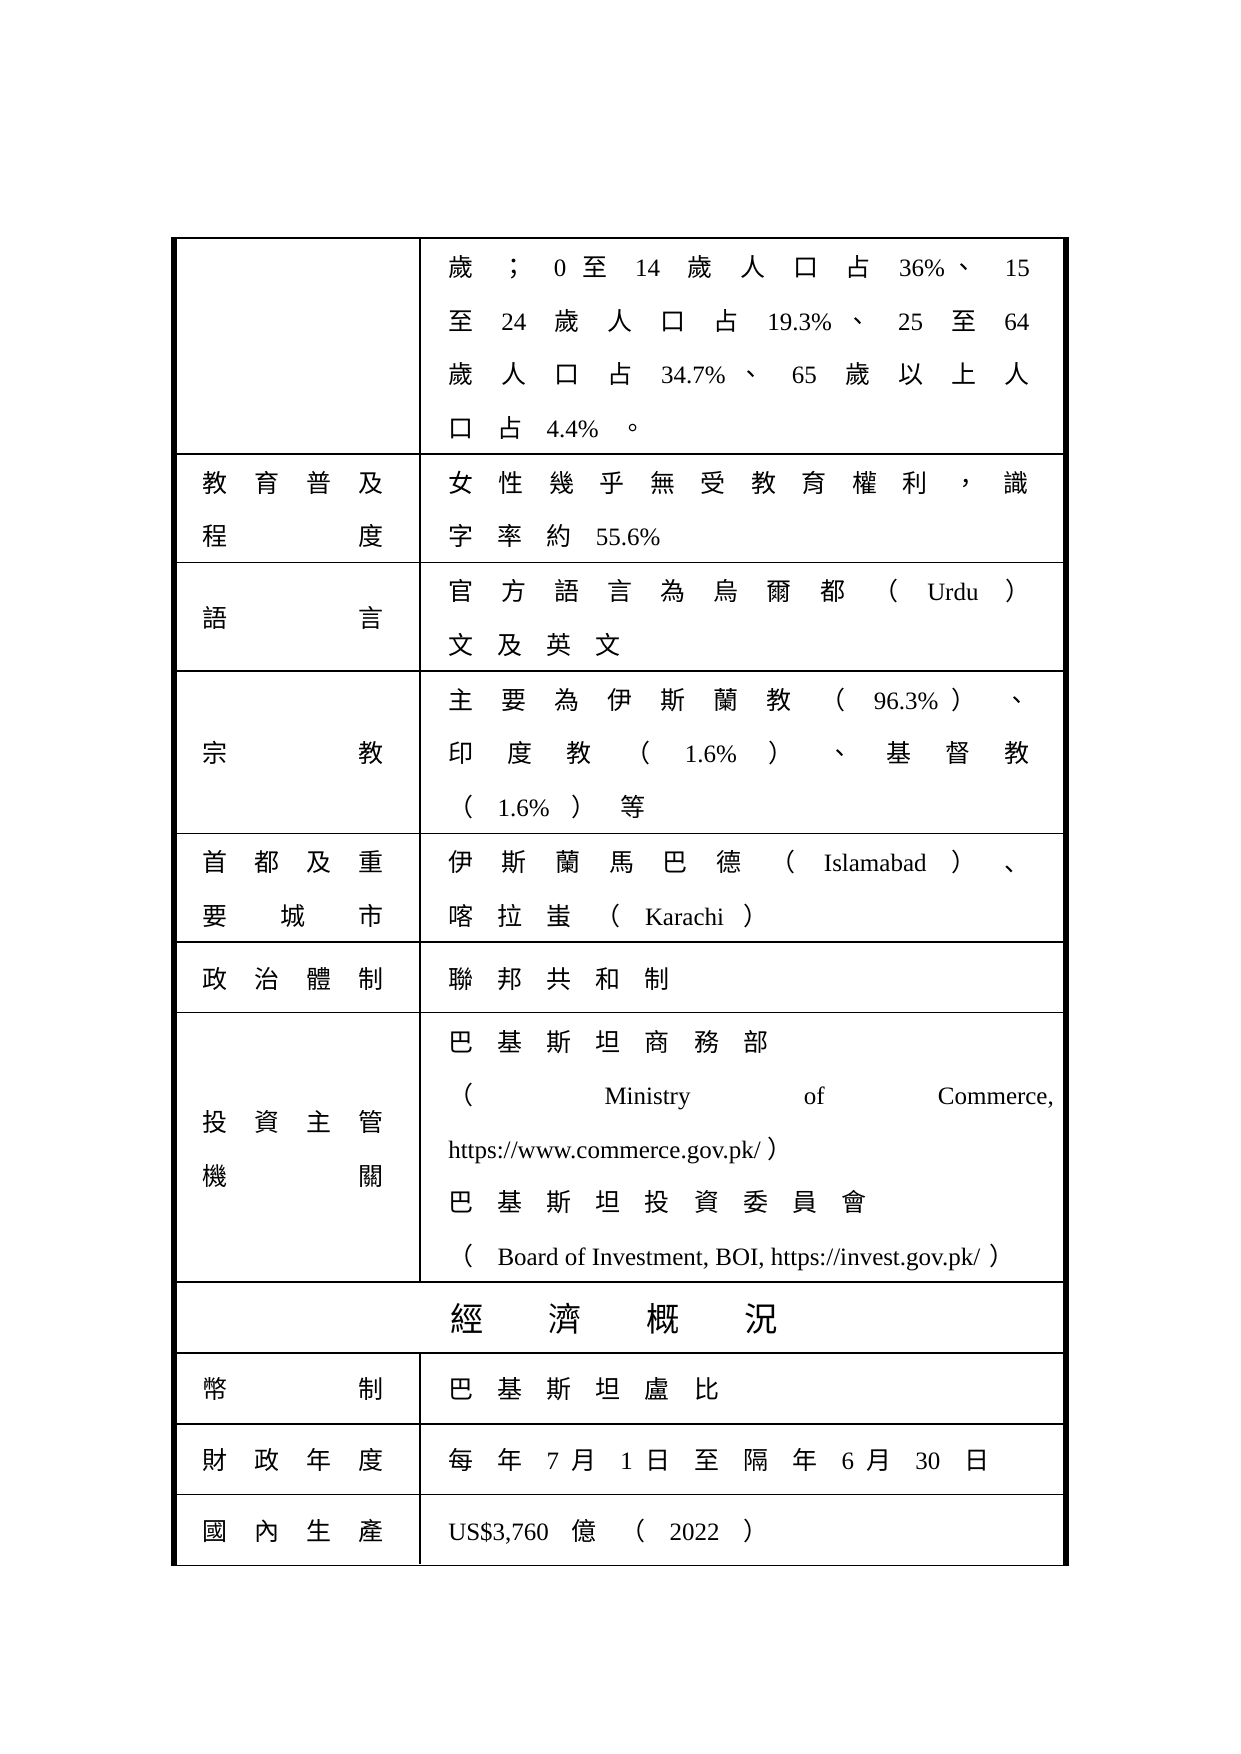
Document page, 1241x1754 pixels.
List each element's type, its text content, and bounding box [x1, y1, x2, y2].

table_cell 女性幾乎無受教育權利，識字率約55.6% [421, 455, 1063, 562]
table_cell 幣制 [177, 1354, 419, 1423]
table_cell US$3,760億（2022） [421, 1495, 1063, 1564]
table_cell 主要為伊斯蘭教（96.3%）、印度教（1.6%）、基督教（1.6%）等 [421, 672, 1063, 832]
table_cell 宗教 [177, 672, 419, 832]
table_cell 經 濟 概 況 [177, 1283, 1063, 1352]
table_cell 巴基斯坦盧比 [421, 1354, 1063, 1423]
table_cell 巴基斯坦商務部 （Ministry of Commerce, https://www.commerce.gov.pk/） 巴基斯坦投資委員會 （Board of Investment, BOI, https://invest.gov.pk/） [421, 1013, 1063, 1281]
table_cell 財政年度 [177, 1425, 419, 1494]
table_cell 伊斯蘭馬巴德（Islamabad）、喀拉蚩（Karachi） [421, 834, 1063, 941]
table_cell 投資主管機關 [177, 1013, 419, 1281]
table_cell 政治體制 [177, 943, 419, 1012]
table_cell 國內生產 [177, 1495, 419, 1564]
table_cell 語言 [177, 563, 419, 670]
table_cell 每年7月1日至隔年6月30日 [421, 1425, 1063, 1494]
table_cell 首都及重要城市 [177, 834, 419, 941]
table_cell 官方語言為烏爾都（Urdu）文及英文 [421, 563, 1063, 670]
table_cell 教育普及程度 [177, 455, 419, 562]
table_cell 歲；0至14歲人口占36%、15至24歲人口占19.3%、25至64歲人口占34.7%、65歲以上人口占4.4%。 [421, 239, 1063, 453]
table_cell 聯邦共和制 [421, 943, 1063, 1012]
table_cell [177, 239, 419, 453]
